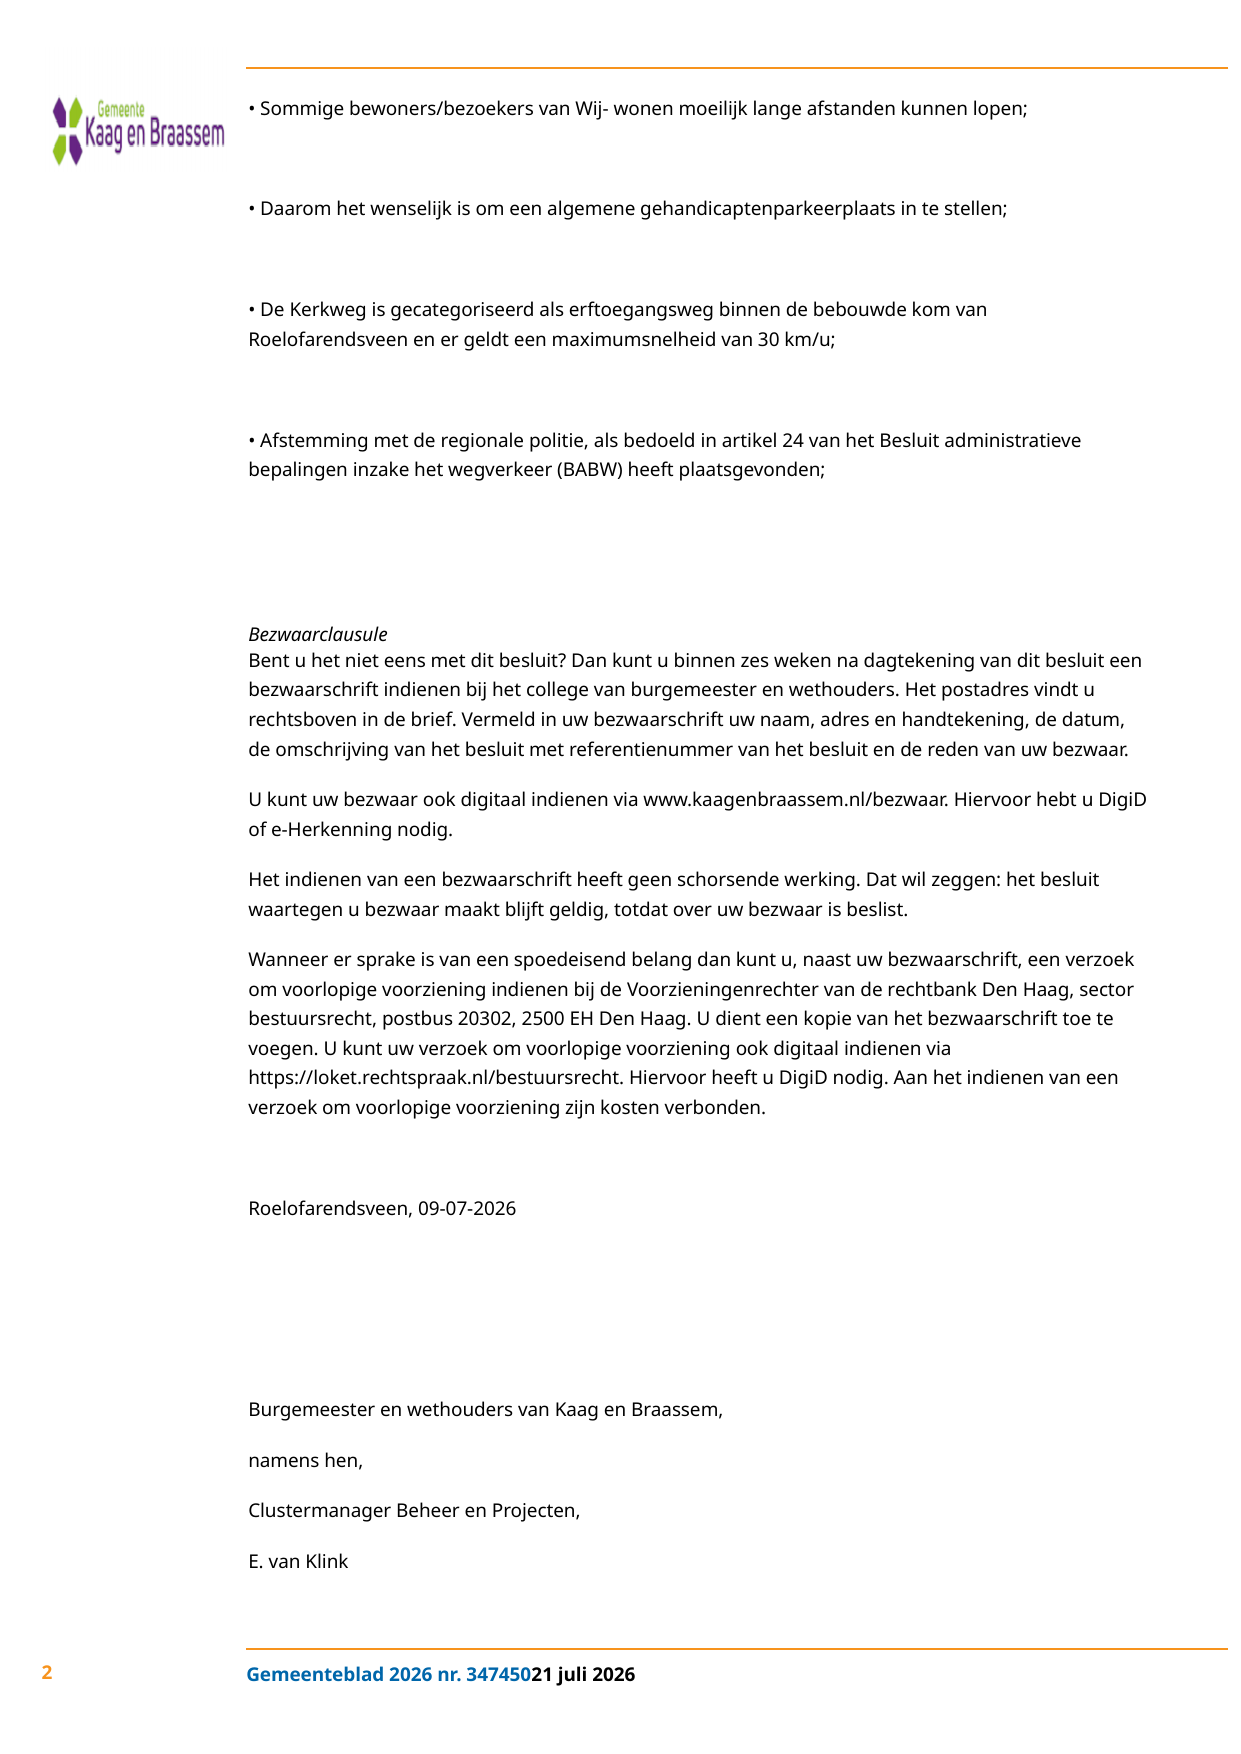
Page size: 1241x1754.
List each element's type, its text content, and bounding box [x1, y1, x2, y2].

text namens hen, [248, 1447, 1152, 1473]
text Burgemeester en wethouders van Kaag en Braassem, [248, 1397, 1152, 1422]
text Wanneer er sprake is van een spoedeisend belang dan kunt u, naast uw bezwaarschrift, een verzoek om voorlopige voorziening indienen bij de Voorzieningenrechter van de rechtbank Den Haag, sector bestuursrecht, postbus 20302, 2500 EH Den Haag. U dient een kopie van het bezwaarschrift toe te voegen. U kunt uw verzoek om voorlopige voorziening ook digitaal indienen via https://loket.rechtspraak.nl/bestuursrecht. Hiervoor heeft u DigiD nodig. Aan het indienen van een verzoek om voorlopige voorziening zijn kosten verbonden. [248, 946, 1152, 1120]
text • Daarom het wenselijk is om een algemene gehandicaptenparkeerplaats in te stellen; [248, 196, 1152, 221]
text Het indienen van een bezwaarschrift heeft geen schorsende werking. Dat wil zeggen: het besluit waartegen u bezwaar maakt blijft geldig, totdat over uw bezwaar is beslist. [248, 866, 1152, 921]
picture [41, 47, 231, 172]
text Bent u het niet eens met dit besluit? Dan kunt u binnen zes weken na dagtekening van dit besluit een bezwaarschrift indienen bij het college van burgemeester en wethouders. Het postadres vindt u rechtsboven in de brief. Vermeld in uw bezwaarschrift uw naam, adres en handtekening, de datum, de omschrijving van het besluit met referentienummer van het besluit en de reden van uw bezwaar. [248, 647, 1152, 761]
text E. van Klink [248, 1548, 1152, 1573]
text Clustermanager Beheer en Projecten, [248, 1497, 1152, 1523]
text U kunt uw bezwaar ook digitaal indienen via www.kaagenbraassem.nl/bezwaar. Hiervoor hebt u DigiD of e-Herkenning nodig. [248, 786, 1152, 841]
text • Sommige bewoners/bezoekers van Wij- wonen moeilijk lange afstanden kunnen lopen; [248, 95, 1152, 121]
text • De Kerkweg is gecategoriseerd als erftoegangsweg binnen de bebouwde kom van Roelofarendsveen en er geldt een maximumsnelheid van 30 km/u; [248, 296, 1152, 352]
text Bezwaarclausule [248, 621, 1152, 647]
text • Afstemming met de regionale politie, als bedoeld in artikel 24 van het Besluit administratieve bepalingen inzake het wegverkeer (BABW) heeft plaatsgevonden; [248, 427, 1152, 482]
text Roelofarendsveen, 09-07-2026 [248, 1195, 1152, 1221]
